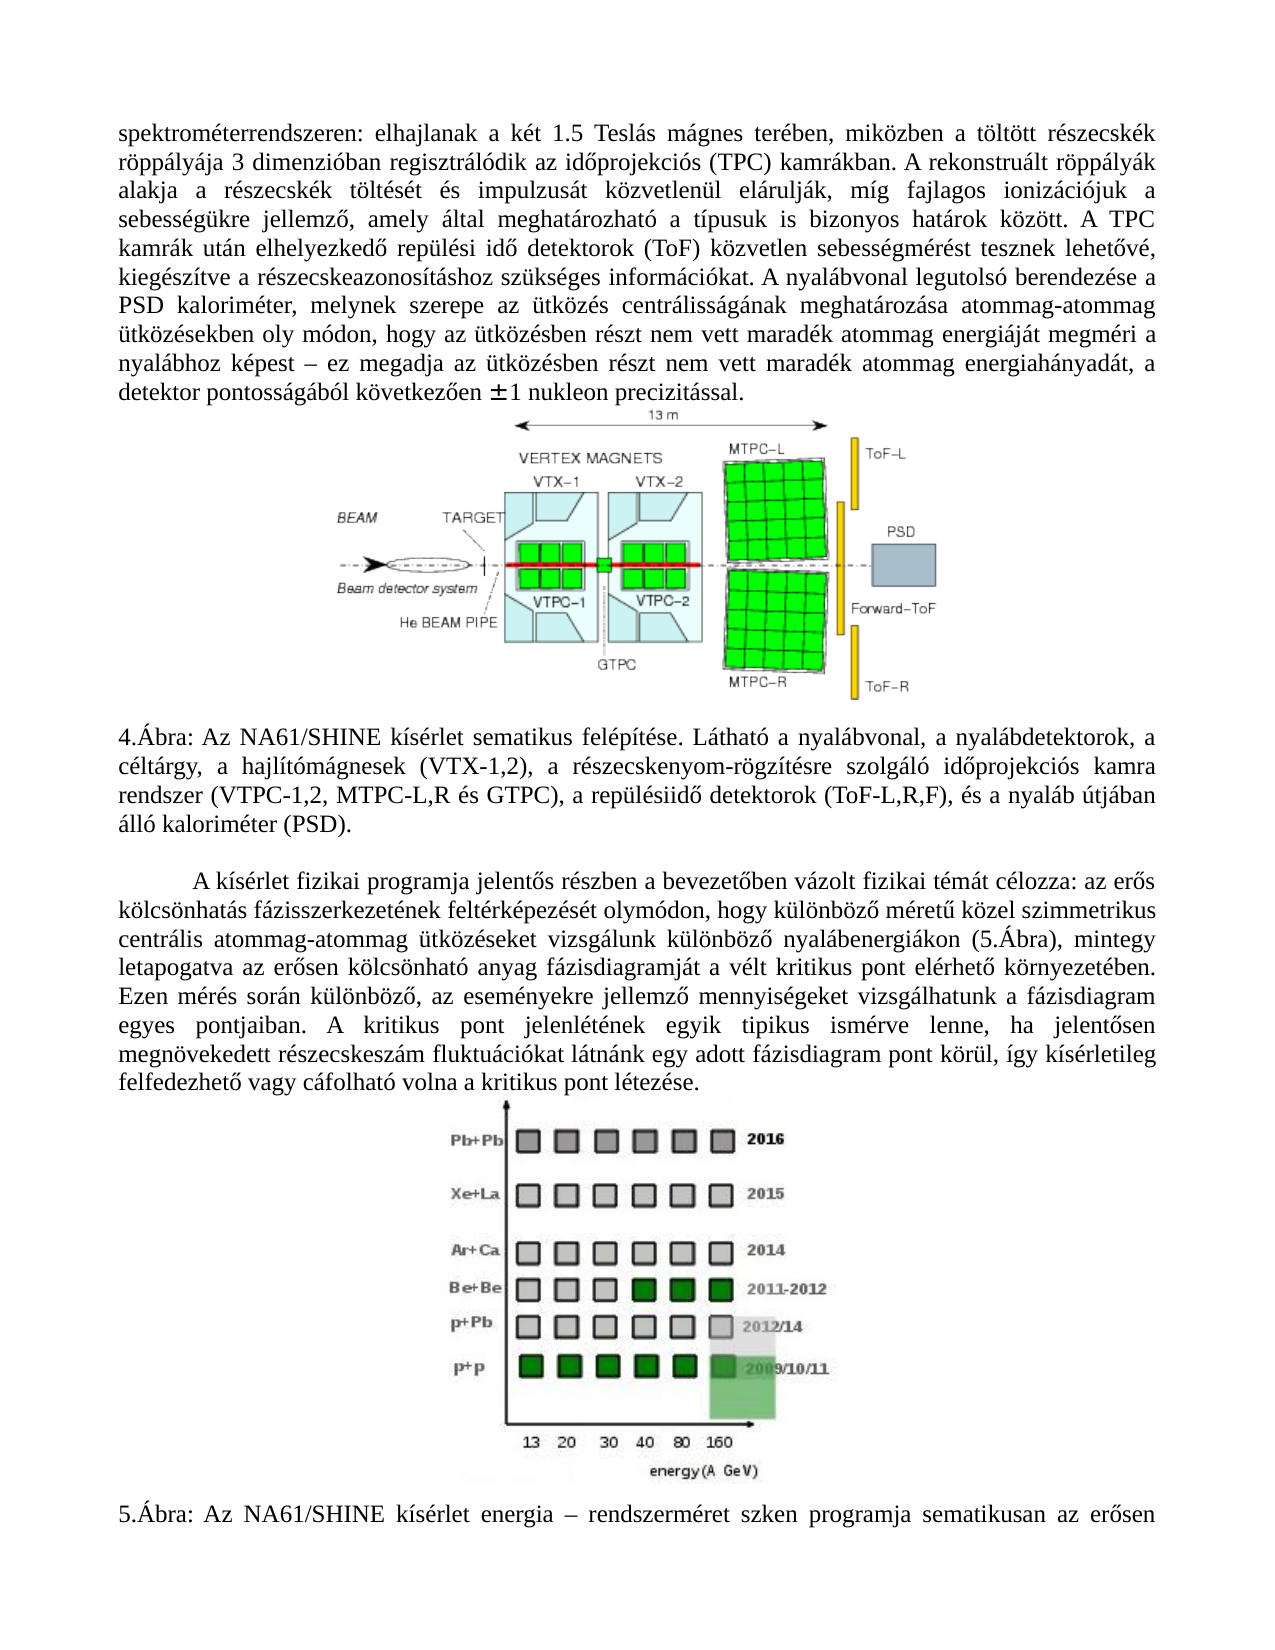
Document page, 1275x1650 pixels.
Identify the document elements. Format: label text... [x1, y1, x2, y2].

text 5.Ábra: Az NA61/SHINE kísérlet energia – rendszerméret szken programja sematikusan az erősen [118, 1499, 1157, 1527]
text 4.Ábra: Az NA61/SHINE kísérlet sematikus felépítése. Látható a nyalábvonal, a nyalábdetektorok, a céltárgy, a hajlítómágnesek (VTX-1,2), a részecskenyom-rögzítésre szolgáló időprojekciós kamra rendszer (VTPC-1,2, MTPC-L,R és GTPC), a repülésiidő detektorok (ToF-L,R,F), és a nyaláb útjában álló kaloriméter (PSD). [118, 722, 1157, 837]
picture [336, 406, 939, 700]
text spektrométerrendszeren: elhajlanak a két 1.5 Teslás mágnes terében, miközben a töltött részecskék röppályája 3 dimenzióban regisztrálódik az időprojekciós (TPC) kamrákban. A rekonstruált röppályák alakja a részecskék töltését és impulzusát közvetlenül elárulják, míg fajlagos ionizációjuk a sebességükre jellemző, amely által meghatározható a típusuk is bizonyos határok között. A TPC kamrák után elhelyezkedő repülési idő detektorok (ToF) közvetlen sebességmérést tesznek lehetővé, kiegészítve a részecskeazonosításhoz szükséges információkat. A nyalábvonal legutolsó berendezése a PSD kaloriméter, melynek szerepe az ütközés centrálisságának meghatározása atommag-atommag ütközésekben oly módon, hogy az ütközésben részt nem vett maradék atommag energiáját megméri a nyalábhoz képest – ez megadja az ütközésben részt nem vett maradék atommag energiahányadát, a detektor pontosságából következően ±1 nukleon precizitással. [118, 118, 1157, 406]
picture [436, 1096, 839, 1484]
text A kísérlet fizikai programja jelentős részben a bevezetőben vázolt fizikai témát célozza: az erős kölcsönhatás fázisszerkezetének feltérképezését olymódon, hogy különböző méretű közel szimmetrikus centrális atommag-atommag ütközéseket vizsgálunk különböző nyalábenergiákon (5.Ábra), mintegy letapogatva az erősen kölcsönható anyag fázisdiagramját a vélt kritikus pont elérhető környezetében. Ezen mérés során különböző, az eseményekre jellemző mennyiségeket vizsgálhatunk a fázisdiagram egyes pontjaiban. A kritikus pont jelenlétének egyik tipikus ismérve lenne, ha jelentősen megnövekedett részecskeszám fluktuációkat látnánk egy adott fázisdiagram pont körül, így kísérletileg felfedezhető vagy cáfolható volna a kritikus pont létezése. [118, 866, 1157, 1096]
